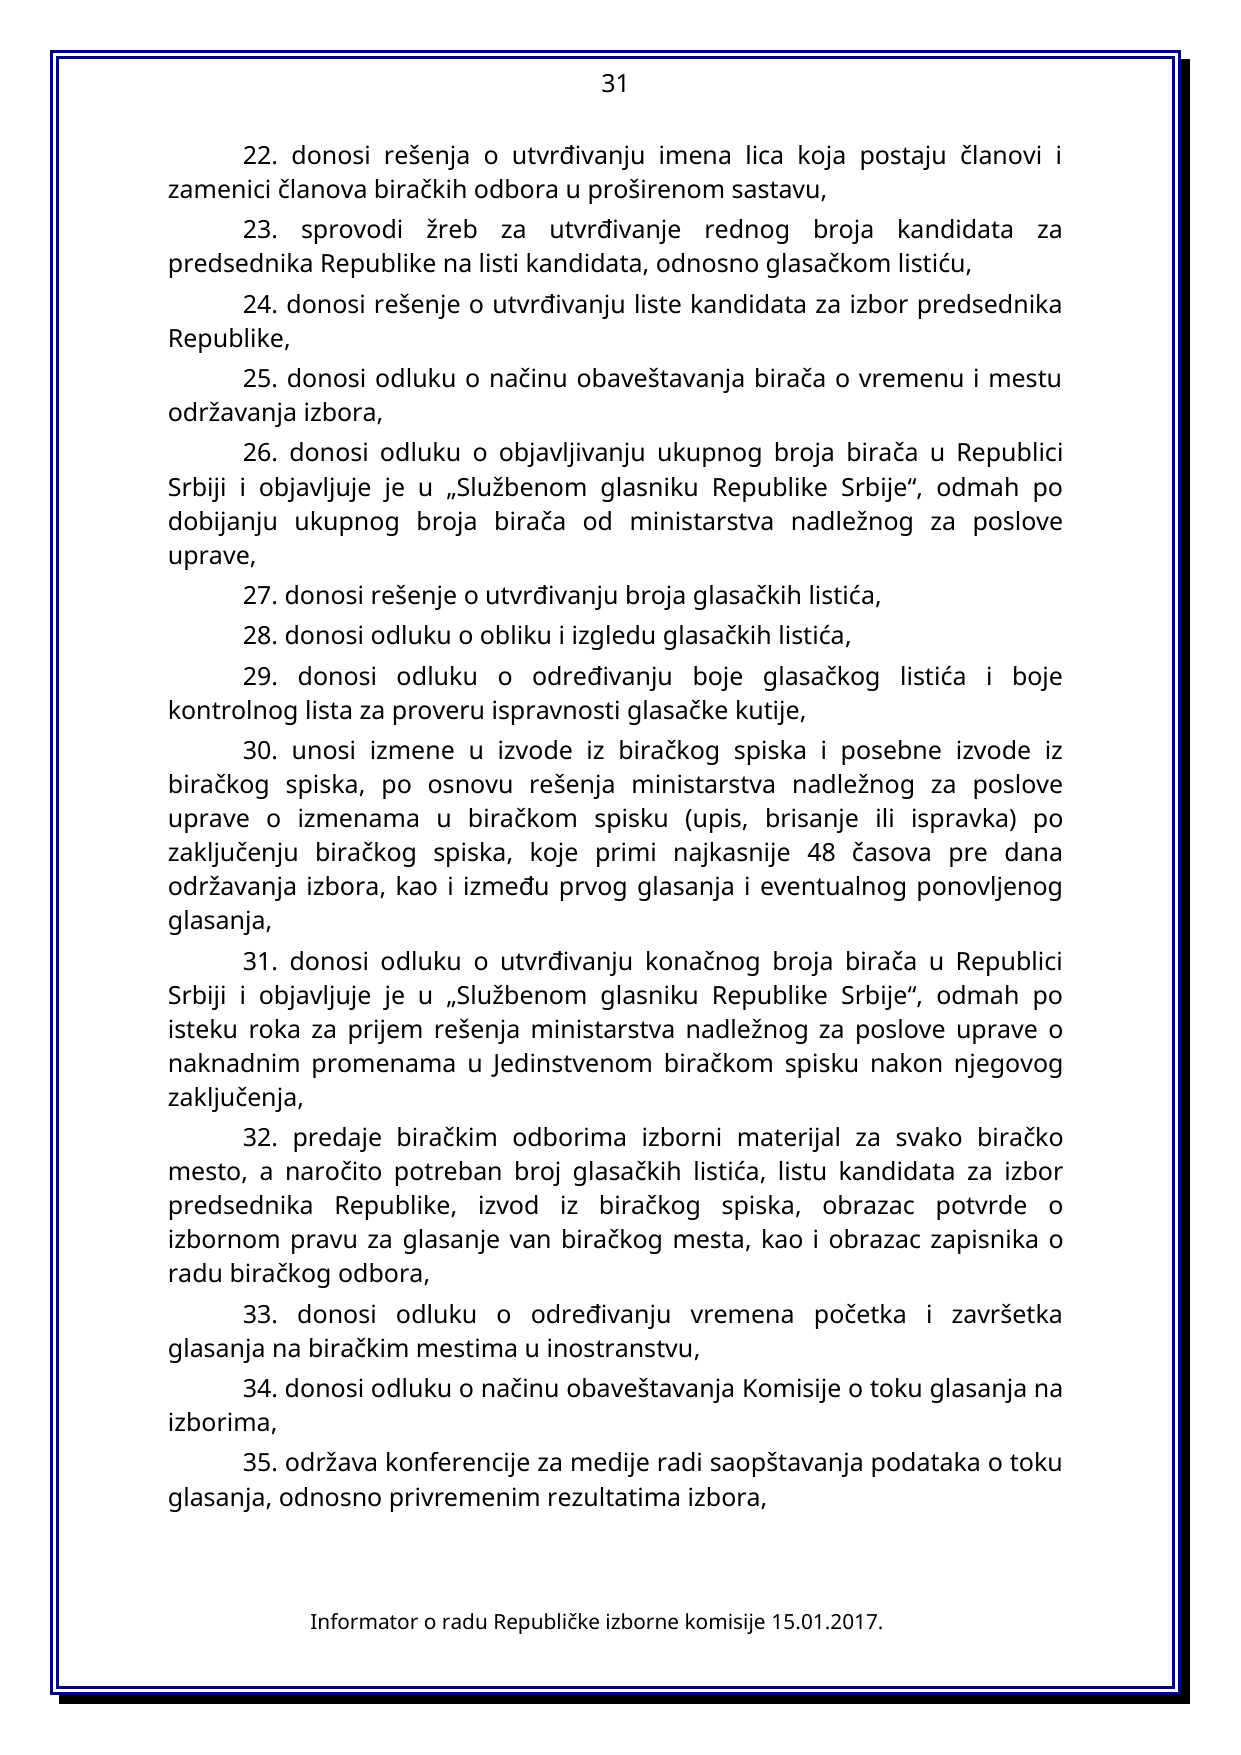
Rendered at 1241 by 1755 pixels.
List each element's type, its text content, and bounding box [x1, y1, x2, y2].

text 25. donosi odluku o načinu obaveštavanja birača o vremenu i mestu održavanja izbora, [168, 361, 1063, 429]
text 31. donosi odluku o utvrđivanju konačnog broja birača u Republici Srbiji i objavljuje je u „Službenom glasniku Republike Srbije“, odmah po isteku roka za prijem rešenja ministarstva nadležnog za poslove uprave o naknadnim promenama u Jedinstvenom biračkom spisku nakon njegovog zaključenja, [168, 943, 1063, 1113]
text 33. donosi odluku o određivanju vremena početka i završetka glasanja na biračkim mestima u inostranstvu, [168, 1296, 1063, 1364]
text 34. donosi odluku o načinu obaveštavanja Komisije o toku glasanja na izborima, [168, 1371, 1063, 1439]
text 35. održava konferencije za medije radi saopštavanja podataka o toku glasanja, odnosno privremenim rezultatima izbora, [168, 1445, 1063, 1513]
text 30. unosi izmene u izvode iz biračkog spiska i posebne izvode iz biračkog spiska, po osnovu rešenja ministarstva nadležnog za poslove uprave o izmenama u biračkom spisku (upis, brisanje ili ispravka) po zaključenju biračkog spiska, koje primi najkasnije 48 časova pre dana održavanja izbora, kao i između prvog glasanja i eventualnog ponovljenog glasanja, [168, 733, 1063, 937]
text 32. predaje biračkim odborima izborni materijal za svako biračko mesto, a naročito potreban broj glasačkih listića, listu kandidata za izbor predsednika Republike, izvod iz biračkog spiska, obrazac potvrde o izbornom pravu za glasanje van biračkog mesta, kao i obrazac zapisnika o radu biračkog odbora, [168, 1120, 1063, 1290]
text 23. sprovodi žreb za utvrđivanje rednog broja kandidata za predsednika Republike na listi kandidata, odnosno glasačkom listiću, [168, 212, 1063, 280]
text 29. donosi odluku o određivanju boje glasačkog listića i boje kontrolnog lista za proveru ispravnosti glasačke kutije, [168, 658, 1063, 726]
text 26. donosi odluku o objavljivanju ukupnog broja birača u Republici Srbiji i objavljuje je u „Službenom glasniku Republike Srbije“, odmah po dobijanju ukupnog broja birača od ministarstva nadležnog za poslove uprave, [168, 435, 1063, 571]
text 22. donosi rešenja o utvrđivanju imena lica koja postaju članovi i zamenici članova biračkih odbora u proširenom sastavu, [168, 138, 1063, 206]
text 24. donosi rešenje o utvrđivanju liste kandidata za izbor predsednika Republike, [168, 286, 1063, 354]
text 28. donosi odluku o obliku i izgledu glasačkih listića, [168, 618, 1063, 652]
text 27. donosi rešenje o utvrđivanju broja glasačkih listića, [168, 578, 1063, 612]
